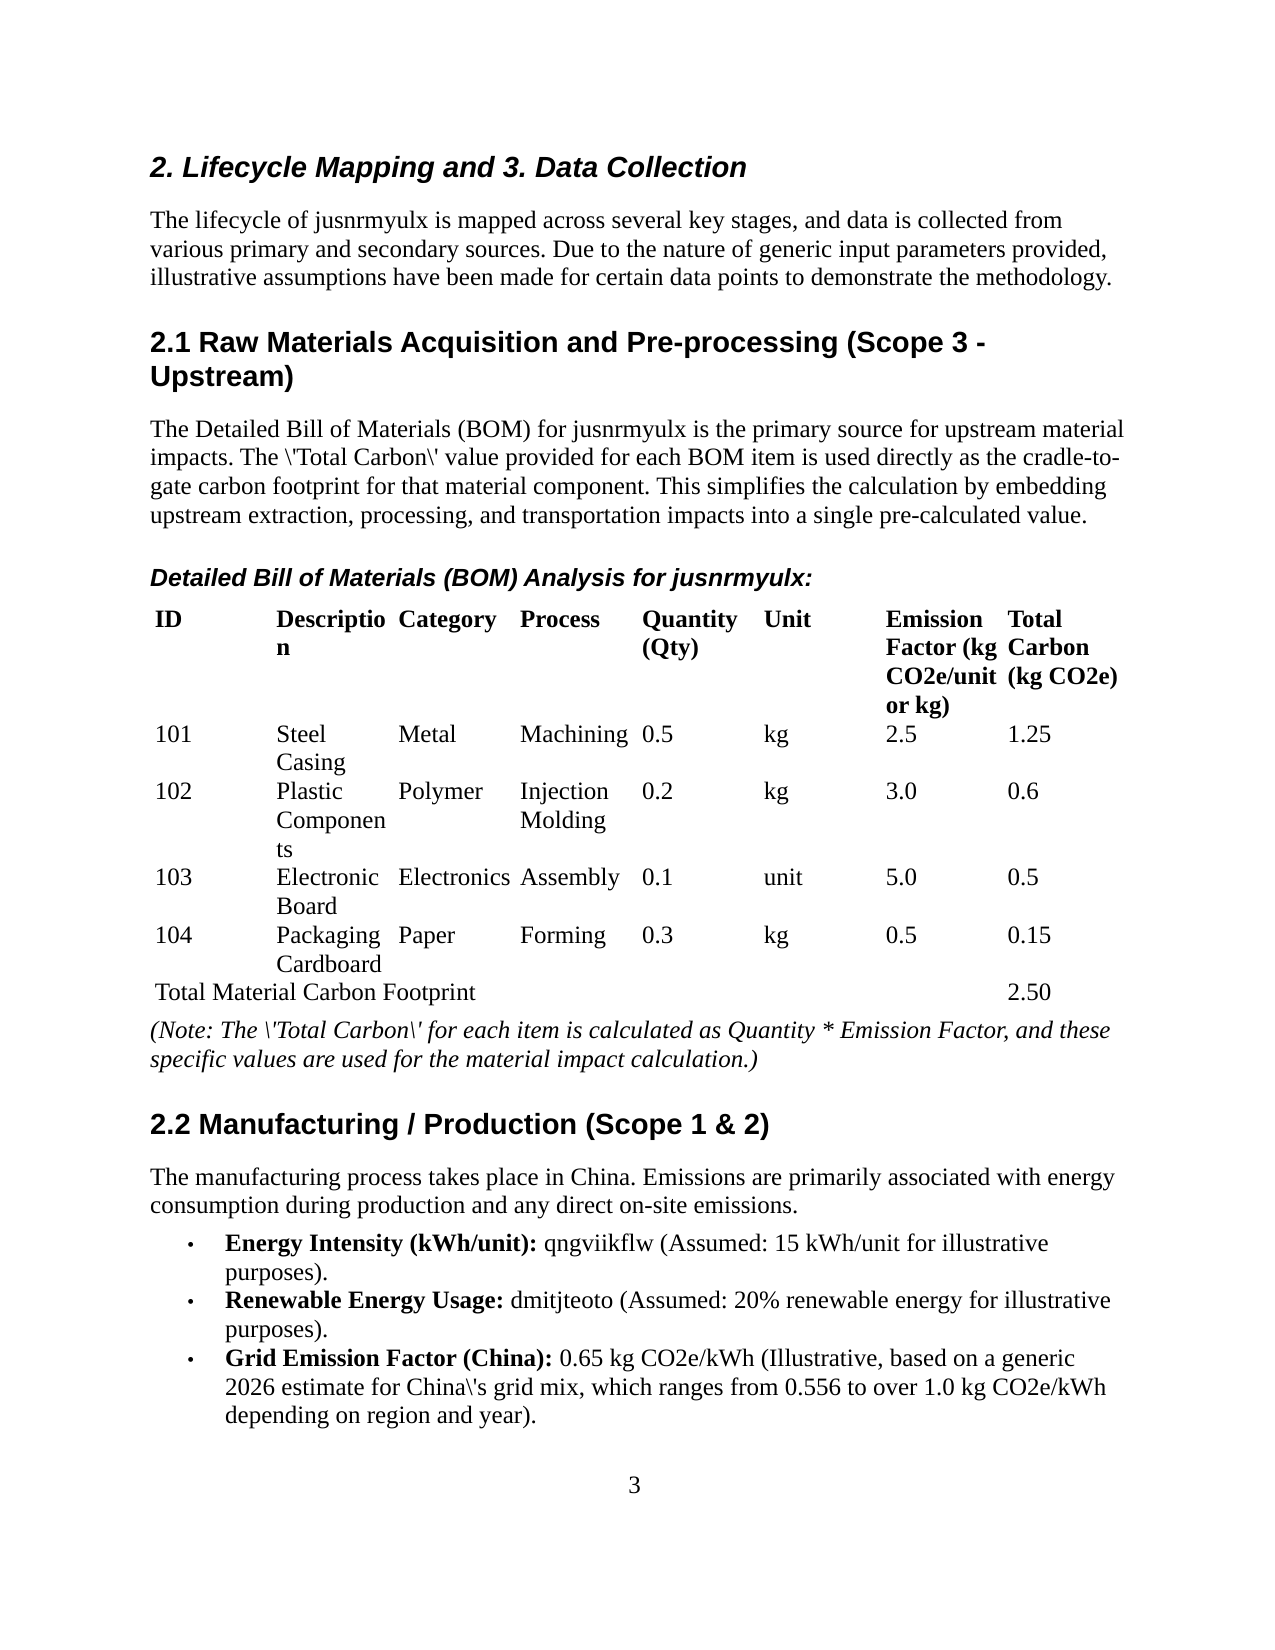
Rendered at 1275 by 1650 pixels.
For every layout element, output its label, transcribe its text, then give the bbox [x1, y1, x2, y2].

table_header Total Carbon (kg CO2e) [1003, 604, 1125, 719]
table_cell 0.3 [638, 920, 759, 977]
table_cell 2.5 [881, 719, 1003, 776]
list Grid Emission Factor (China): 0.65 kg CO2e/kWh (Illustrative, based on a generic 2026 estimate for China\'s grid mix, which ranges from 0.556 to over 1.0 kg CO2e/kWh depending on region and year). [187, 1343, 1125, 1429]
table_cell Plastic Components [272, 776, 394, 862]
text (Note: The \'Total Carbon\' for each item is calculated as Quantity * Emission Factor, and these specific values are used for the material impact calculation.) [150, 1015, 1125, 1073]
table_cell 0.15 [1003, 920, 1125, 977]
table_cell kg [759, 920, 881, 977]
table_header Unit [759, 604, 881, 719]
table_cell 103 [150, 863, 272, 920]
table_header Emission Factor (kg CO2e/unit or kg) [881, 604, 1003, 719]
table_cell 0.5 [1003, 863, 1125, 920]
table_cell Assembly [516, 863, 637, 920]
table_cell unit [759, 863, 881, 920]
subtitle 2.2 Manufacturing / Production (Scope 1 & 2) [150, 1107, 1125, 1140]
subtitle Detailed Bill of Materials (BOM) Analysis for jusnrmyulx: [150, 563, 1125, 591]
table_cell 0.5 [638, 719, 759, 776]
table_cell Steel Casing [272, 719, 394, 776]
table_cell 104 [150, 920, 272, 977]
text The Detailed Bill of Materials (BOM) for jusnrmyulx is the primary source for upstream material impacts. The \'Total Carbon\' value provided for each BOM item is used directly as the cradle-to-gate carbon footprint for that material component. This simplifies the calculation by embedding upstream extraction, processing, and transportation impacts into a single pre-calculated value. [150, 414, 1125, 529]
table_header Process [516, 604, 637, 719]
table_cell Electronic Board [272, 863, 394, 920]
table_cell Forming [516, 920, 637, 977]
text The lifecycle of jusnrmyulx is mapped across several key stages, and data is collected from various primary and secondary sources. Due to the nature of generic input parameters provided, illustrative assumptions have been made for certain data points to demonstrate the methodology. [150, 205, 1125, 291]
table_cell 101 [150, 719, 272, 776]
table_cell Paper [394, 920, 516, 977]
text The manufacturing process takes place in China. Emissions are primarily associated with energy consumption during production and any direct on-site emissions. [150, 1162, 1125, 1219]
table_cell Metal [394, 719, 516, 776]
table_cell kg [759, 776, 881, 862]
table_cell Packaging Cardboard [272, 920, 394, 977]
table_cell 5.0 [881, 863, 1003, 920]
table_header Description [272, 604, 394, 719]
table_cell 0.5 [881, 920, 1003, 977]
subtitle 2. Lifecycle Mapping and 3. Data Collection [150, 150, 1125, 183]
table_cell 1.25 [1003, 719, 1125, 776]
table_cell 3.0 [881, 776, 1003, 862]
table_cell kg [759, 719, 881, 776]
table_cell 0.2 [638, 776, 759, 862]
table_cell Machining [516, 719, 637, 776]
table_header Category [394, 604, 516, 719]
subtitle 2.1 Raw Materials Acquisition and Pre-processing (Scope 3 - Upstream) [150, 325, 1125, 392]
list Energy Intensity (kWh/unit): qngviikflw (Assumed: 15 kWh/unit for illustrative purposes). [187, 1228, 1125, 1286]
table_cell 0.6 [1003, 776, 1125, 862]
table_cell Polymer [394, 776, 516, 862]
table_header Quantity (Qty) [638, 604, 759, 719]
table_cell 0.1 [638, 863, 759, 920]
table_cell Electronics [394, 863, 516, 920]
table_cell Injection Molding [516, 776, 637, 862]
table_header ID [150, 604, 272, 719]
table_cell 2.50 [1003, 978, 1125, 1006]
table_cell 102 [150, 776, 272, 862]
table_cell Total Material Carbon Footprint [150, 978, 1003, 1006]
list Renewable Energy Usage: dmitjteoto (Assumed: 20% renewable energy for illustrative purposes). [187, 1286, 1125, 1343]
